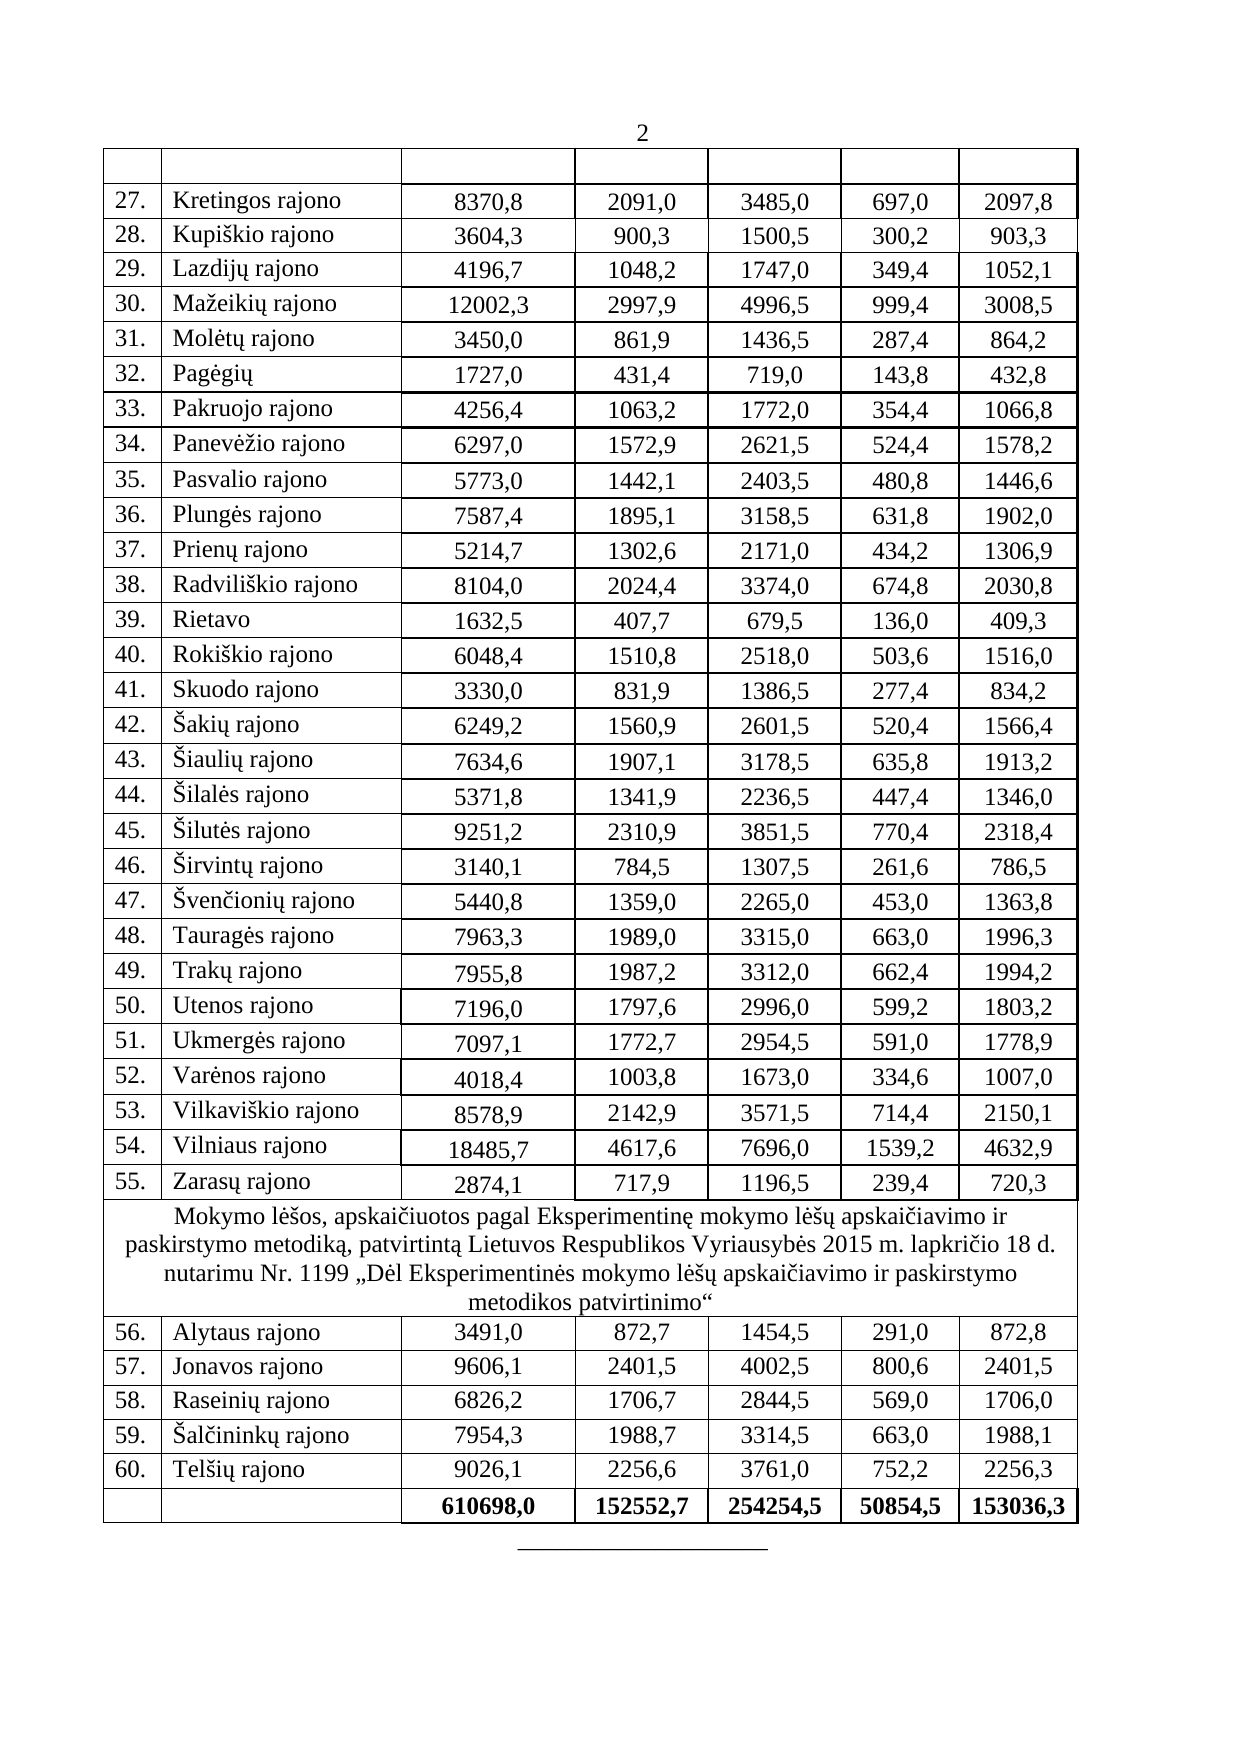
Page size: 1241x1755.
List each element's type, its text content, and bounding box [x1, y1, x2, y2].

table_cell 4002,5 [709, 1351, 841, 1384]
table_cell 41. [104, 673, 161, 707]
table_cell Plungės rajono [162, 498, 401, 532]
table_cell 6249,2 [402, 709, 574, 742]
table_cell 2954,5 [709, 1025, 840, 1058]
table_cell 2401,5 [960, 1351, 1077, 1384]
table_cell 1003,8 [576, 1060, 707, 1093]
table_cell Vilniaus rajono [162, 1130, 400, 1164]
table_cell Raseinių rajono [162, 1386, 401, 1419]
table_cell 3140,1 [402, 850, 574, 883]
table_cell 6297,0 [402, 429, 574, 462]
table_cell 1302,6 [576, 534, 707, 567]
table_cell 1632,5 [402, 604, 574, 637]
table_cell 1772,7 [576, 1025, 707, 1058]
table_cell Mažeikių rajono [162, 287, 401, 321]
table_cell 1907,1 [576, 745, 707, 777]
table_cell 864,2 [960, 323, 1076, 356]
table_cell 2310,9 [576, 815, 707, 848]
table_cell 1341,9 [576, 780, 707, 813]
table_cell 2601,5 [709, 709, 840, 742]
table_cell Pakruojo rajono [162, 393, 401, 426]
table_cell 239,4 [842, 1166, 958, 1199]
table_cell 800,6 [842, 1351, 959, 1384]
table_cell 631,8 [842, 499, 958, 532]
table_cell 2091,0 [576, 185, 707, 218]
table_cell 30. [104, 287, 161, 321]
table_cell 1747,0 [709, 253, 840, 286]
table_cell 503,6 [842, 639, 958, 672]
table_cell 569,0 [842, 1386, 959, 1419]
table_cell 409,3 [960, 604, 1076, 637]
table_cell 18485,7 [402, 1131, 574, 1164]
table_cell Alytaus rajono [162, 1317, 401, 1350]
table_cell 57. [104, 1351, 161, 1384]
table_cell 1052,1 [960, 253, 1076, 286]
table_cell 635,8 [842, 745, 958, 777]
table_cell 44. [104, 779, 161, 813]
table_cell 610698,0 [402, 1489, 574, 1522]
table_cell 999,4 [842, 288, 958, 321]
table_cell 349,4 [842, 253, 958, 286]
table_cell 717,9 [576, 1166, 707, 1199]
table_cell 407,7 [576, 604, 707, 637]
table_cell 1778,9 [960, 1025, 1076, 1058]
table_cell 770,4 [842, 815, 958, 848]
table_cell 1007,0 [960, 1060, 1076, 1093]
table_cell 1196,5 [709, 1166, 840, 1199]
table_cell 1803,2 [960, 990, 1076, 1023]
table_cell 143,8 [842, 358, 958, 391]
table_cell 861,9 [576, 323, 707, 356]
table_cell 9251,2 [402, 815, 574, 848]
table_cell 153036,3 [960, 1489, 1076, 1522]
table_cell 752,2 [842, 1454, 959, 1488]
table_cell 7634,6 [402, 745, 574, 777]
table_cell Varėnos rajono [162, 1059, 400, 1093]
table_cell [960, 149, 1076, 183]
table_cell 50. [104, 989, 161, 1023]
table_cell 47. [104, 884, 161, 918]
table_cell 59. [104, 1420, 161, 1453]
table_cell 8370,8 [402, 185, 574, 218]
table_cell Radviliškio rajono [162, 568, 401, 602]
table_cell Rietavo [162, 603, 401, 637]
table_cell 291,0 [842, 1317, 959, 1350]
table_cell 1913,2 [960, 745, 1076, 777]
table_cell 674,8 [842, 569, 958, 602]
table_cell 1797,6 [576, 990, 707, 1023]
table_cell 1989,0 [576, 920, 707, 953]
table_cell 480,8 [842, 464, 958, 497]
table_cell Kupiškio rajono [162, 219, 401, 252]
table_cell 663,0 [842, 1420, 959, 1453]
table_cell 1895,1 [576, 499, 707, 532]
table_cell 784,5 [576, 850, 707, 883]
table_cell 1987,2 [576, 955, 707, 988]
table_cell 1063,2 [576, 394, 707, 426]
table_cell 2256,3 [960, 1454, 1077, 1488]
table_cell 3008,5 [960, 288, 1076, 321]
table_cell 38. [104, 568, 161, 602]
table_cell 1346,0 [960, 780, 1076, 813]
table_cell 2265,0 [709, 885, 840, 918]
table_cell 39. [104, 603, 161, 637]
table_cell 431,4 [576, 358, 707, 391]
table_cell Pagėgių [162, 357, 401, 391]
table_cell 679,5 [709, 604, 840, 637]
table_cell 261,6 [842, 850, 958, 883]
table_cell 3485,0 [709, 185, 840, 218]
table_cell 1566,4 [960, 709, 1076, 742]
table_cell [162, 1489, 401, 1522]
table_cell 663,0 [842, 920, 958, 953]
table_cell 2518,0 [709, 639, 840, 672]
table_cell 35. [104, 463, 161, 497]
table_cell 720,3 [960, 1166, 1076, 1199]
table_cell 8578,9 [402, 1096, 574, 1128]
table_cell 786,5 [960, 850, 1076, 883]
table_cell 3761,0 [709, 1454, 841, 1488]
table_cell 1578,2 [960, 429, 1076, 462]
table_cell 3312,0 [709, 955, 840, 988]
table_cell [709, 149, 840, 183]
table_cell 27. [104, 184, 161, 218]
table_cell 6048,4 [402, 639, 574, 672]
table_cell [104, 1489, 161, 1522]
table_cell 872,7 [576, 1317, 708, 1350]
table_cell 354,4 [842, 394, 958, 426]
table_cell 12002,3 [402, 288, 574, 321]
table_cell 432,8 [960, 358, 1076, 391]
table_cell Lazdijų rajono [162, 253, 401, 286]
table_cell 4196,7 [402, 253, 574, 286]
table_cell 36. [104, 498, 161, 532]
table_cell 834,2 [960, 674, 1076, 707]
table_cell Šakių rajono [162, 708, 401, 742]
table_cell 46. [104, 849, 161, 883]
table_cell 2318,4 [960, 815, 1076, 848]
table_cell 277,4 [842, 674, 958, 707]
table_cell Panevėžio rajono [162, 428, 401, 462]
table_cell 5214,7 [402, 534, 574, 567]
table_cell 254254,5 [709, 1489, 840, 1522]
table_cell [162, 149, 401, 183]
table_cell 51. [104, 1024, 161, 1058]
table_cell 2236,5 [709, 780, 840, 813]
table_cell Šiaulių rajono [162, 744, 401, 777]
table_cell 1359,0 [576, 885, 707, 918]
table_cell 37. [104, 533, 161, 567]
table_cell 40. [104, 638, 161, 672]
table_cell 49. [104, 954, 161, 988]
table_cell Trakų rajono [162, 954, 401, 988]
table_cell Švenčionių rajono [162, 884, 401, 918]
table_cell 5371,8 [402, 780, 574, 813]
table_cell 2997,9 [576, 288, 707, 321]
table_cell 1996,3 [960, 920, 1076, 953]
table_cell 60. [104, 1454, 161, 1488]
table_cell 831,9 [576, 674, 707, 707]
table_cell 43. [104, 744, 161, 777]
table_cell 1436,5 [709, 323, 840, 356]
table_cell Ukmergės rajono [162, 1024, 401, 1058]
table_cell 1706,7 [576, 1386, 708, 1419]
table_cell Utenos rajono [162, 989, 400, 1023]
table_cell 1363,8 [960, 885, 1076, 918]
table_cell 42. [104, 708, 161, 742]
table_cell 3374,0 [709, 569, 840, 602]
table_cell 1386,5 [709, 674, 840, 707]
table_cell 3330,0 [402, 674, 574, 707]
table_cell 8104,0 [402, 569, 574, 602]
table_cell 4018,4 [402, 1060, 574, 1093]
table_cell 287,4 [842, 323, 958, 356]
table_cell 1560,9 [576, 709, 707, 742]
table_cell 714,4 [842, 1096, 958, 1128]
table_cell 2150,1 [960, 1096, 1076, 1128]
table_cell Jonavos rajono [162, 1351, 401, 1384]
table_cell [104, 149, 161, 183]
table_cell 1500,5 [709, 219, 841, 252]
table_cell [576, 149, 707, 183]
table_cell 1066,8 [960, 394, 1076, 426]
table_cell 2256,6 [576, 1454, 708, 1488]
table_cell 33. [104, 393, 161, 426]
table_cell 4996,5 [709, 288, 840, 321]
table_cell Vilkaviškio rajono [162, 1095, 401, 1128]
table_cell Skuodo rajono [162, 673, 401, 707]
table_cell 447,4 [842, 780, 958, 813]
table_cell Prienų rajono [162, 533, 401, 567]
table_cell 3571,5 [709, 1096, 840, 1128]
table_cell 662,4 [842, 955, 958, 988]
table_cell 334,6 [842, 1060, 958, 1093]
table_cell 1572,9 [576, 429, 707, 462]
table_cell 4632,9 [960, 1131, 1076, 1164]
table_cell 2142,9 [576, 1096, 707, 1128]
table_cell 29. [104, 253, 161, 286]
table_cell 56. [104, 1317, 161, 1350]
table_cell 1988,7 [576, 1420, 708, 1453]
table_cell Mokymo lėšos, apskaičiuotos pagal Eksperimentinę mokymo lėšų apskaičiavimo ir paskirstymo metodiką, patvirtintą Lietuvos Respublikos Vyriausybės 2015 m. lapkričio 18 d. nutarimu Nr. 1199 „Dėl Eksperimentinės mokymo lėšų apskaičiavimo ir paskirstymo metodikos patvirtinimo“ [104, 1200, 1077, 1316]
table_cell 7196,0 [402, 990, 574, 1023]
table_cell [402, 149, 574, 183]
table_cell 1673,0 [709, 1060, 840, 1093]
table_cell 2401,5 [576, 1351, 708, 1384]
table_cell 2024,4 [576, 569, 707, 602]
table_cell 1727,0 [402, 358, 574, 391]
table_cell 3315,0 [709, 920, 840, 953]
table_cell 1539,2 [842, 1131, 958, 1164]
table_cell 9606,1 [402, 1351, 575, 1384]
table_cell 9026,1 [402, 1454, 575, 1488]
table_cell 903,3 [960, 219, 1077, 252]
table_cell 32. [104, 357, 161, 391]
table_cell 2621,5 [709, 429, 840, 462]
table_cell 434,2 [842, 534, 958, 567]
table_cell 52. [104, 1059, 161, 1093]
table_cell Rokiškio rajono [162, 638, 401, 672]
table_cell Telšių rajono [162, 1454, 401, 1488]
table_cell 2030,8 [960, 569, 1076, 602]
table_cell 55. [104, 1165, 161, 1199]
table_cell 1902,0 [960, 499, 1076, 532]
table_cell 152552,7 [576, 1489, 707, 1522]
table_cell 45. [104, 814, 161, 848]
table_cell 520,4 [842, 709, 958, 742]
table_cell 31. [104, 322, 161, 356]
table_cell Šalčininkų rajono [162, 1420, 401, 1453]
table_cell Šilutės rajono [162, 814, 401, 848]
table_cell Zarasų rajono [162, 1165, 401, 1199]
table_cell 54. [104, 1130, 161, 1164]
table_cell Širvintų rajono [162, 849, 401, 883]
table_cell 7696,0 [709, 1131, 840, 1164]
table_cell 1442,1 [576, 464, 707, 497]
table_cell 1510,8 [576, 639, 707, 672]
table_cell 6826,2 [402, 1386, 575, 1419]
table_cell 53. [104, 1095, 161, 1128]
table_cell 7963,3 [402, 920, 574, 953]
table_cell 872,8 [960, 1317, 1077, 1350]
table_cell 1988,1 [960, 1420, 1077, 1453]
table_cell 7954,3 [402, 1420, 575, 1453]
table_cell 2097,8 [960, 185, 1076, 218]
table_cell 1307,5 [709, 850, 840, 883]
table_cell 591,0 [842, 1025, 958, 1058]
table_cell 3178,5 [709, 745, 840, 777]
table_cell 3158,5 [709, 499, 840, 532]
table_cell 4256,4 [402, 394, 574, 426]
table_cell Pasvalio rajono [162, 463, 401, 497]
table_cell 34. [104, 428, 161, 462]
table_cell Šilalės rajono [162, 779, 401, 813]
table_cell 1306,9 [960, 534, 1076, 567]
table_cell 697,0 [842, 185, 958, 218]
table_cell 48. [104, 919, 161, 953]
table_cell 2403,5 [709, 464, 840, 497]
table_cell 3604,3 [402, 219, 575, 252]
table_cell 3314,5 [709, 1420, 841, 1453]
table_cell 4617,6 [576, 1131, 707, 1164]
table_cell 1048,2 [576, 253, 707, 286]
table_cell 1994,2 [960, 955, 1076, 988]
table_cell 3851,5 [709, 815, 840, 848]
table_cell 2171,0 [709, 534, 840, 567]
table_cell 453,0 [842, 885, 958, 918]
table_cell 3450,0 [402, 323, 574, 356]
table_cell 1772,0 [709, 394, 840, 426]
table_cell 719,0 [709, 358, 840, 391]
table_cell Molėtų rajono [162, 322, 401, 356]
table_cell 2844,5 [709, 1386, 841, 1419]
table_cell 1454,5 [709, 1317, 841, 1350]
table_cell Tauragės rajono [162, 919, 401, 953]
table_cell 3491,0 [402, 1317, 575, 1350]
table_cell 7097,1 [402, 1025, 574, 1058]
table_cell 524,4 [842, 429, 958, 462]
table_cell [842, 149, 958, 183]
table_cell 2874,1 [402, 1166, 574, 1199]
table_cell 900,3 [576, 219, 708, 252]
table_cell 5440,8 [402, 885, 574, 918]
table_cell 300,2 [842, 219, 959, 252]
table_cell 50854,5 [842, 1489, 958, 1522]
table_cell 58. [104, 1386, 161, 1419]
table_cell 1516,0 [960, 639, 1076, 672]
table_cell 2996,0 [709, 990, 840, 1023]
table_cell 1446,6 [960, 464, 1076, 497]
text ____________________ [103, 1524, 1182, 1553]
table_cell Kretingos rajono [162, 184, 401, 218]
table_cell 7587,4 [402, 499, 574, 532]
table_cell 136,0 [842, 604, 958, 637]
table_cell 7955,8 [402, 955, 574, 988]
table_cell 599,2 [842, 990, 958, 1023]
table_cell 5773,0 [402, 464, 574, 497]
table_cell 1706,0 [960, 1386, 1077, 1419]
table_cell 28. [104, 219, 161, 252]
